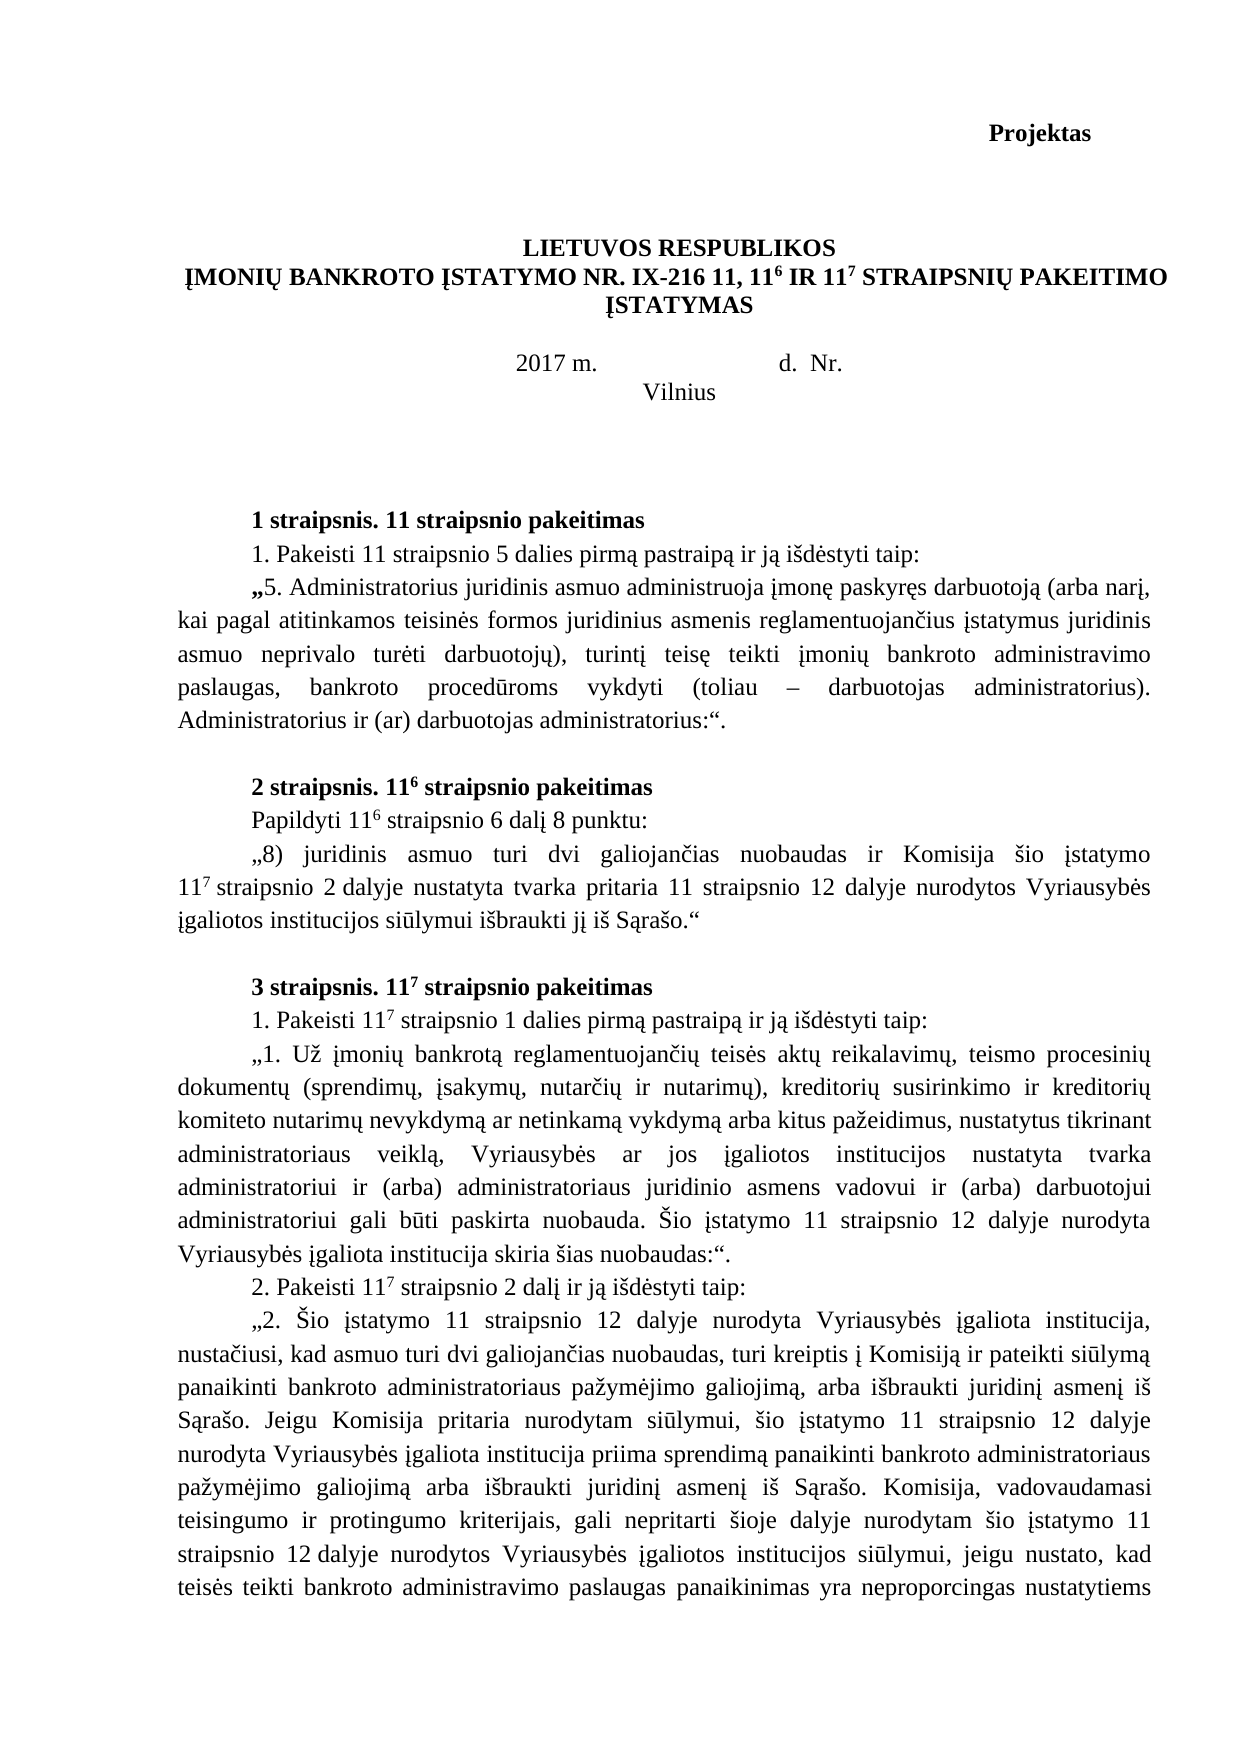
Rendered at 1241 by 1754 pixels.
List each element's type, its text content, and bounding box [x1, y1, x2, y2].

text „2. Šio įstatymo 11 straipsnio 12 dalyje nurodyta Vyriausybės įgaliota institucija, nustačiusi, kad asmuo turi dvi galiojančias nuobaudas, turi kreiptis į Komisiją ir pateikti siūlymą panaikinti bankroto administratoriaus pažymėjimo galiojimą, arba išbraukti juridinį asmenį iš Sąrašo. Jeigu Komisija pritaria nurodytam siūlymui, šio įstatymo 11 straipsnio 12 dalyje nurodyta Vyriausybės įgaliota institucija priima sprendimą panaikinti bankroto administratoriaus pažymėjimo galiojimą arba išbraukti juridinį asmenį iš Sąrašo. Komisija, vadovaudamasi teisingumo ir protingumo kriterijais, gali nepritarti šioje dalyje nurodytam šio įstatymo 11 straipsnio 12 dalyje nurodytos Vyriausybės įgaliotos institucijos siūlymui, jeigu nustato, kad teisės teikti bankroto administravimo paslaugas panaikinimas yra neproporcingas nustatytiems [177, 1301, 1152, 1601]
text 2017 m. d. Nr. [177, 348, 1181, 377]
text Projektas [913, 118, 1181, 147]
text ĮSTATYMAS [177, 291, 1181, 319]
text 1. Pakeisti 117 straipsnio 1 dalies pirmą pastraipą ir ją išdėstyti taip: [177, 1001, 1152, 1034]
text 1 straipsnis. 11 straipsnio pakeitimas [177, 501, 1152, 534]
text LIETUVOS RESPUBLIKOS [177, 233, 1181, 262]
text 2. Pakeisti 117 straipsnio 2 dalį ir ją išdėstyti taip: [177, 1268, 1152, 1301]
text „5. Administratorius juridinis asmuo administruoja įmonę paskyręs darbuotoją (arba narį, kai pagal atitinkamos teisinės formos juridinius asmenis reglamentuojančius įstatymus juridinis asmuo neprivalo turėti darbuotojų), turintį teisę teikti įmonių bankroto administravimo paslaugas, bankroto procedūroms vykdyti (toliau – darbuotojas administratorius). Administratorius ir (ar) darbuotojas administratorius:“. [177, 568, 1152, 734]
text „8) juridinis asmuo turi dvi galiojančias nuobaudas ir Komisija šio įstatymo 117 straipsnio 2 dalyje nustatyta tvarka pritaria 11 straipsnio 12 dalyje nurodytos Vyriausybės įgaliotos institucijos siūlymui išbraukti jį iš Sąrašo.“ [177, 834, 1152, 934]
text Papildyti 116 straipsnio 6 dalį 8 punktu: [177, 801, 1152, 834]
text 3 straipsnis. 117 straipsnio pakeitimas [177, 968, 1152, 1001]
text 2 straipsnis. 116 straipsnio pakeitimas [177, 768, 1152, 801]
text Įmonių bankroto įstaTymo Nr. IX-216 11, 116 ir 117 straipsnių pakeitimo [177, 262, 1181, 291]
text „1. Už įmonių bankrotą reglamentuojančių teisės aktų reikalavimų, teismo procesinių dokumentų (sprendimų, įsakymų, nutarčių ir nutarimų), kreditorių susirinkimo ir kreditorių komiteto nutarimų nevykdymą ar netinkamą vykdymą arba kitus pažeidimus, nustatytus tikrinant administratoriaus veiklą, Vyriausybės ar jos įgaliotos institucijos nustatyta tvarka administratoriui ir (arba) administratoriaus juridinio asmens vadovui ir (arba) darbuotojui administratoriui gali būti paskirta nuobauda. Šio įstatymo 11 straipsnio 12 dalyje nurodyta Vyriausybės įgaliota institucija skiria šias nuobaudas:“. [177, 1034, 1152, 1268]
text Vilnius [177, 377, 1181, 406]
text 1. Pakeisti 11 straipsnio 5 dalies pirmą pastraipą ir ją išdėstyti taip: [177, 534, 1152, 568]
